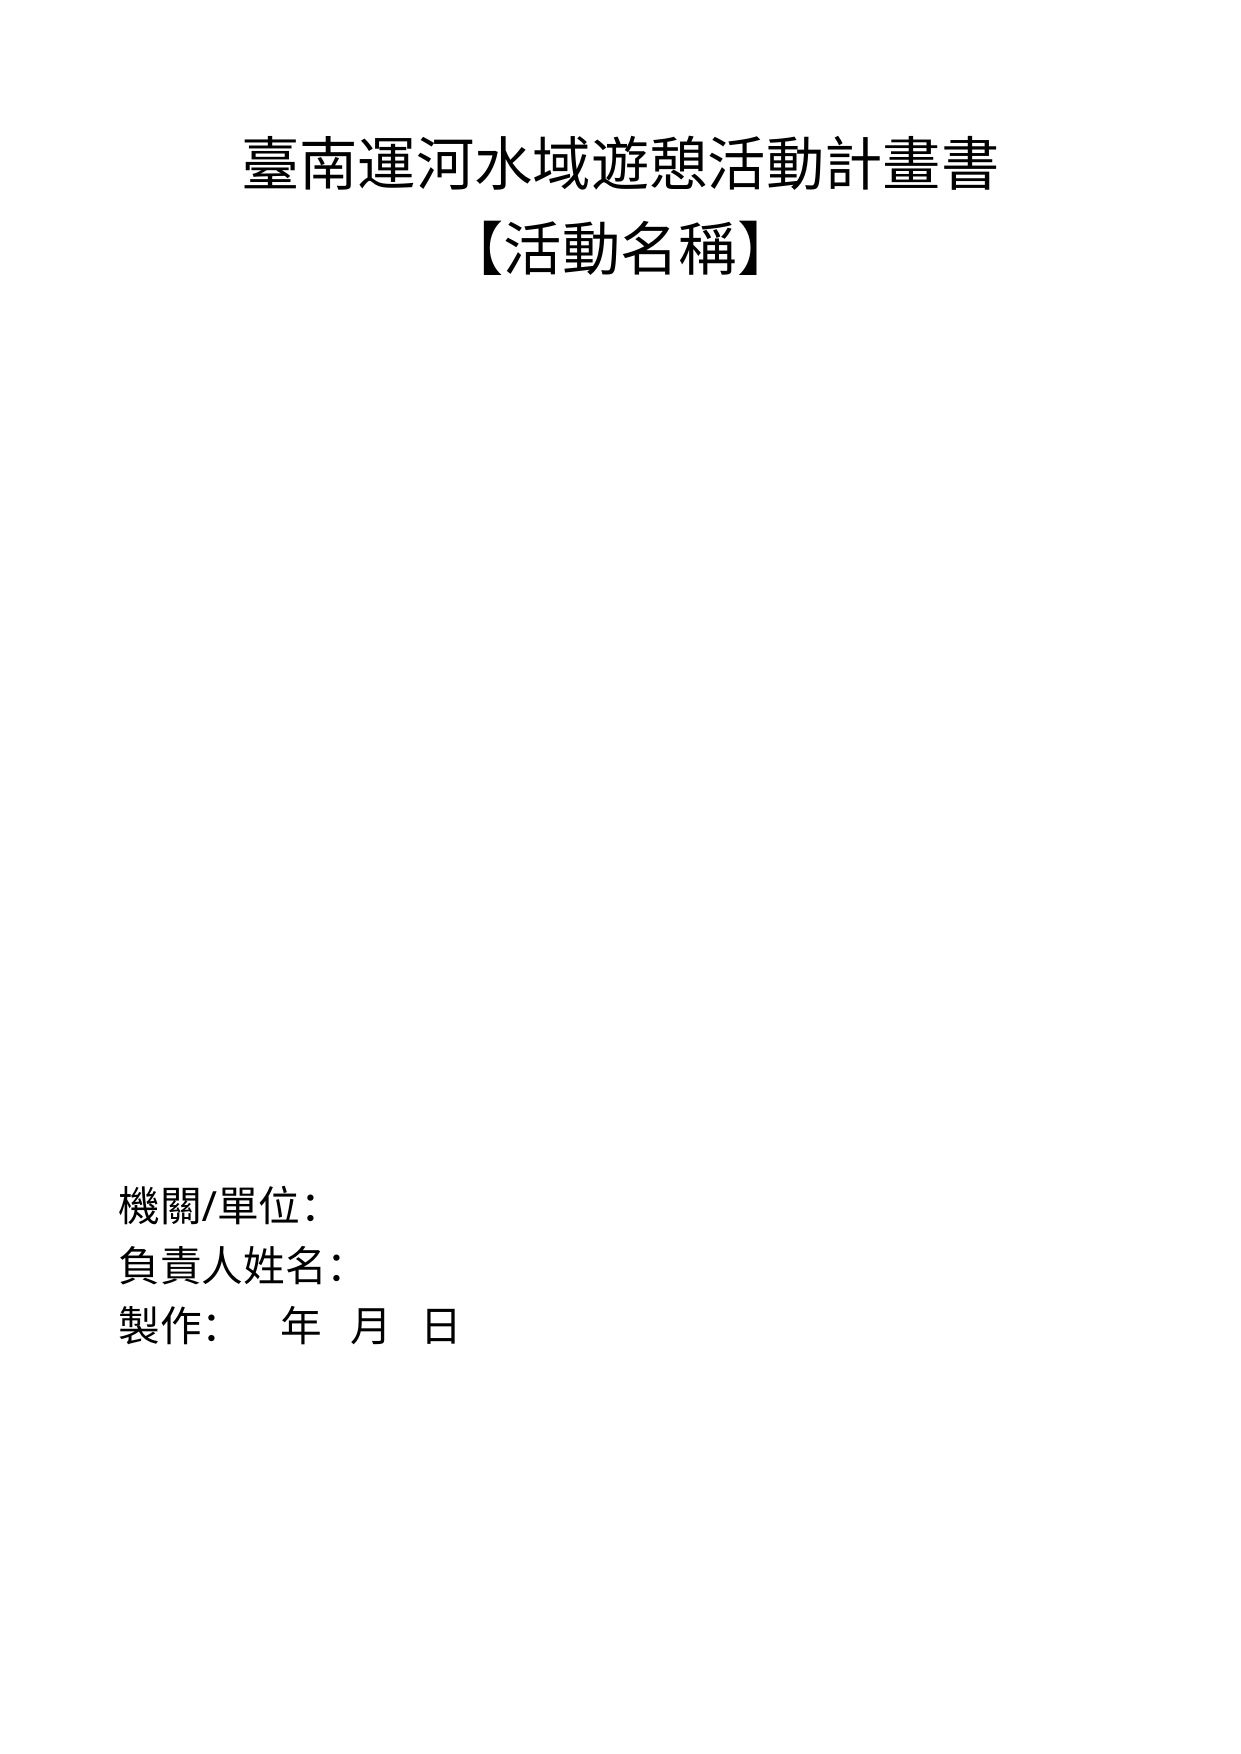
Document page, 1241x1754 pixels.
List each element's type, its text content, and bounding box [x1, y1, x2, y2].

text 【活動名稱】 [118, 203, 1122, 287]
text 臺南運河水域遊憩活動計畫書 [118, 118, 1122, 203]
text 製作： 年 月 日 [118, 1293, 1122, 1354]
text 負責人姓名： [118, 1233, 1122, 1293]
text 機關/單位： [118, 1173, 1122, 1233]
